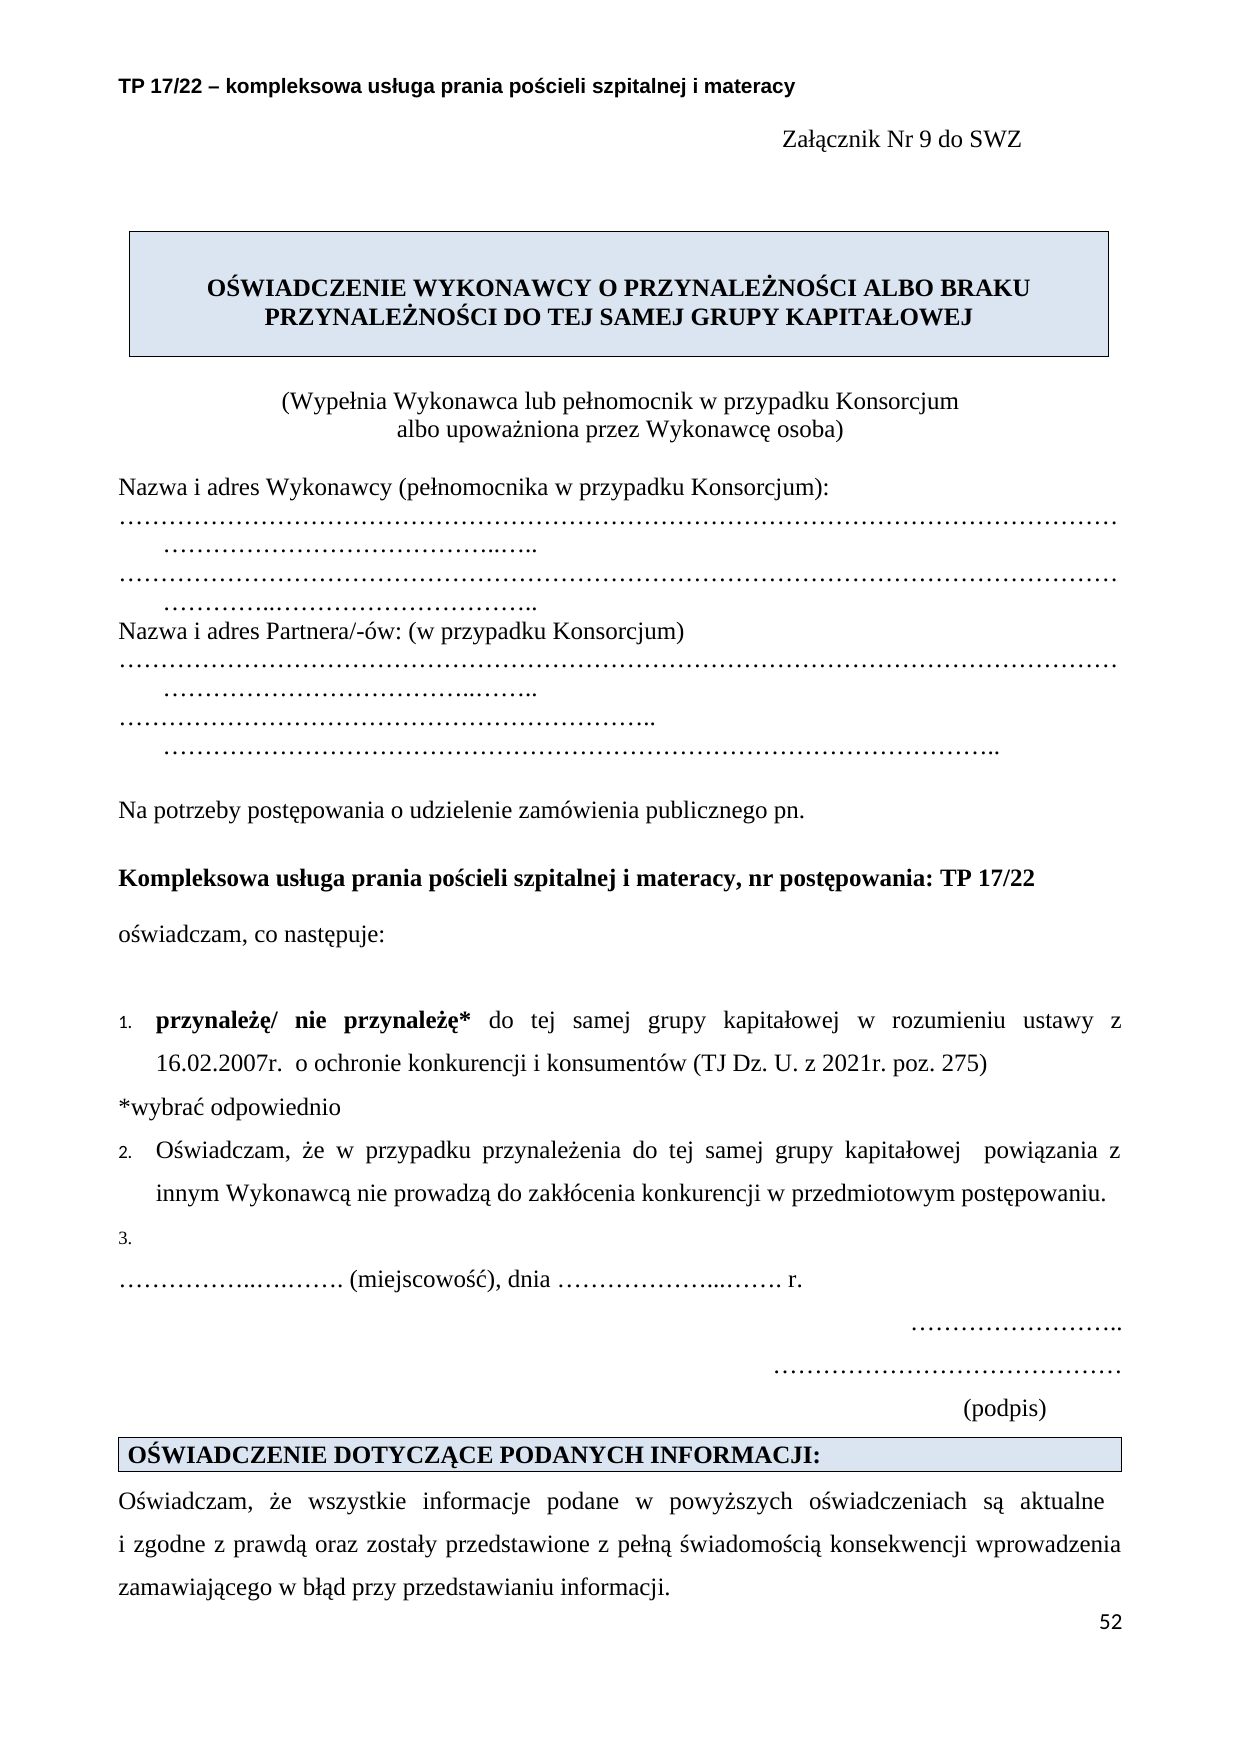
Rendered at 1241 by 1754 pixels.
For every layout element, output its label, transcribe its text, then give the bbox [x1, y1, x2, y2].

text Nazwa i adres Wykonawcy (pełnomocnika w przypadku Konsorcjum): [118, 472, 1122, 501]
text oświadczam, co następuje: [118, 919, 1123, 948]
text (podpis) [708, 1393, 1122, 1422]
table_header oświadczenie Wykonawcy o przynależności albo braku przynależności do tej samej grupy kapitałowej [130, 232, 1108, 356]
text ……………..….……. (miejscowość), dnia ………………...……. r. [118, 1264, 1122, 1293]
text Oświadczam, że wszystkie informacje podane w powyższych oświadczeniach są aktualne i zgodne z prawdą oraz zostały przedstawione z pełną świadomością konsekwencji wprowadzenia zamawiającego w błąd przy przedstawianiu informacji. [118, 1486, 1122, 1601]
text (Wypełnia Wykonawca lub pełnomocnik w przypadku Konsorcjum [118, 386, 1122, 414]
text ……………………..…………………………………… [118, 1307, 1122, 1379]
text ……………………………………………………………………………………………………………………..………………………….. [118, 558, 1122, 616]
text ……………………………………………………………………………………………………………………………………………..….. [118, 501, 1122, 558]
text albo upoważniona przez Wykonawcę osoba) [118, 414, 1122, 443]
text Załącznik Nr 9 do SWZ [708, 124, 1122, 153]
text ………………………………………………………..……………………………………………………………………………………….. [118, 702, 1122, 759]
text Kompleksowa usługa prania pościeli szpitalnej i materacy, nr postępowania: TP 17/22 [118, 863, 1123, 892]
list przynależę/ nie przynależę* do tej samej grupy kapitałowej w rozumieniu ustawy z 16.02.2007r. o ochronie konkurencji i konsumentów (TJ Dz. U. z 2021r. poz. 275) [118, 1005, 1122, 1077]
text …………………………………………………………………………………………………………………………………………..…….. [118, 644, 1122, 702]
text Na potrzeby postępowania o udzielenie zamówienia publicznego pn. [118, 795, 1122, 824]
text *wybrać odpowiednio [118, 1092, 1122, 1120]
list Oświadczam, że w przypadku przynależenia do tej samej grupy kapitałowej powiązania z innym Wykonawcą nie prowadzą do zakłócenia konkurencji w przedmiotowym postępowaniu. [118, 1135, 1122, 1207]
text OŚWIADCZENIE DOTYCZĄCE PODANYCH INFORMACJI: [119, 1438, 1121, 1471]
text Nazwa i adres Partnera/-ów: (w przypadku Konsorcjum) [118, 616, 1122, 644]
